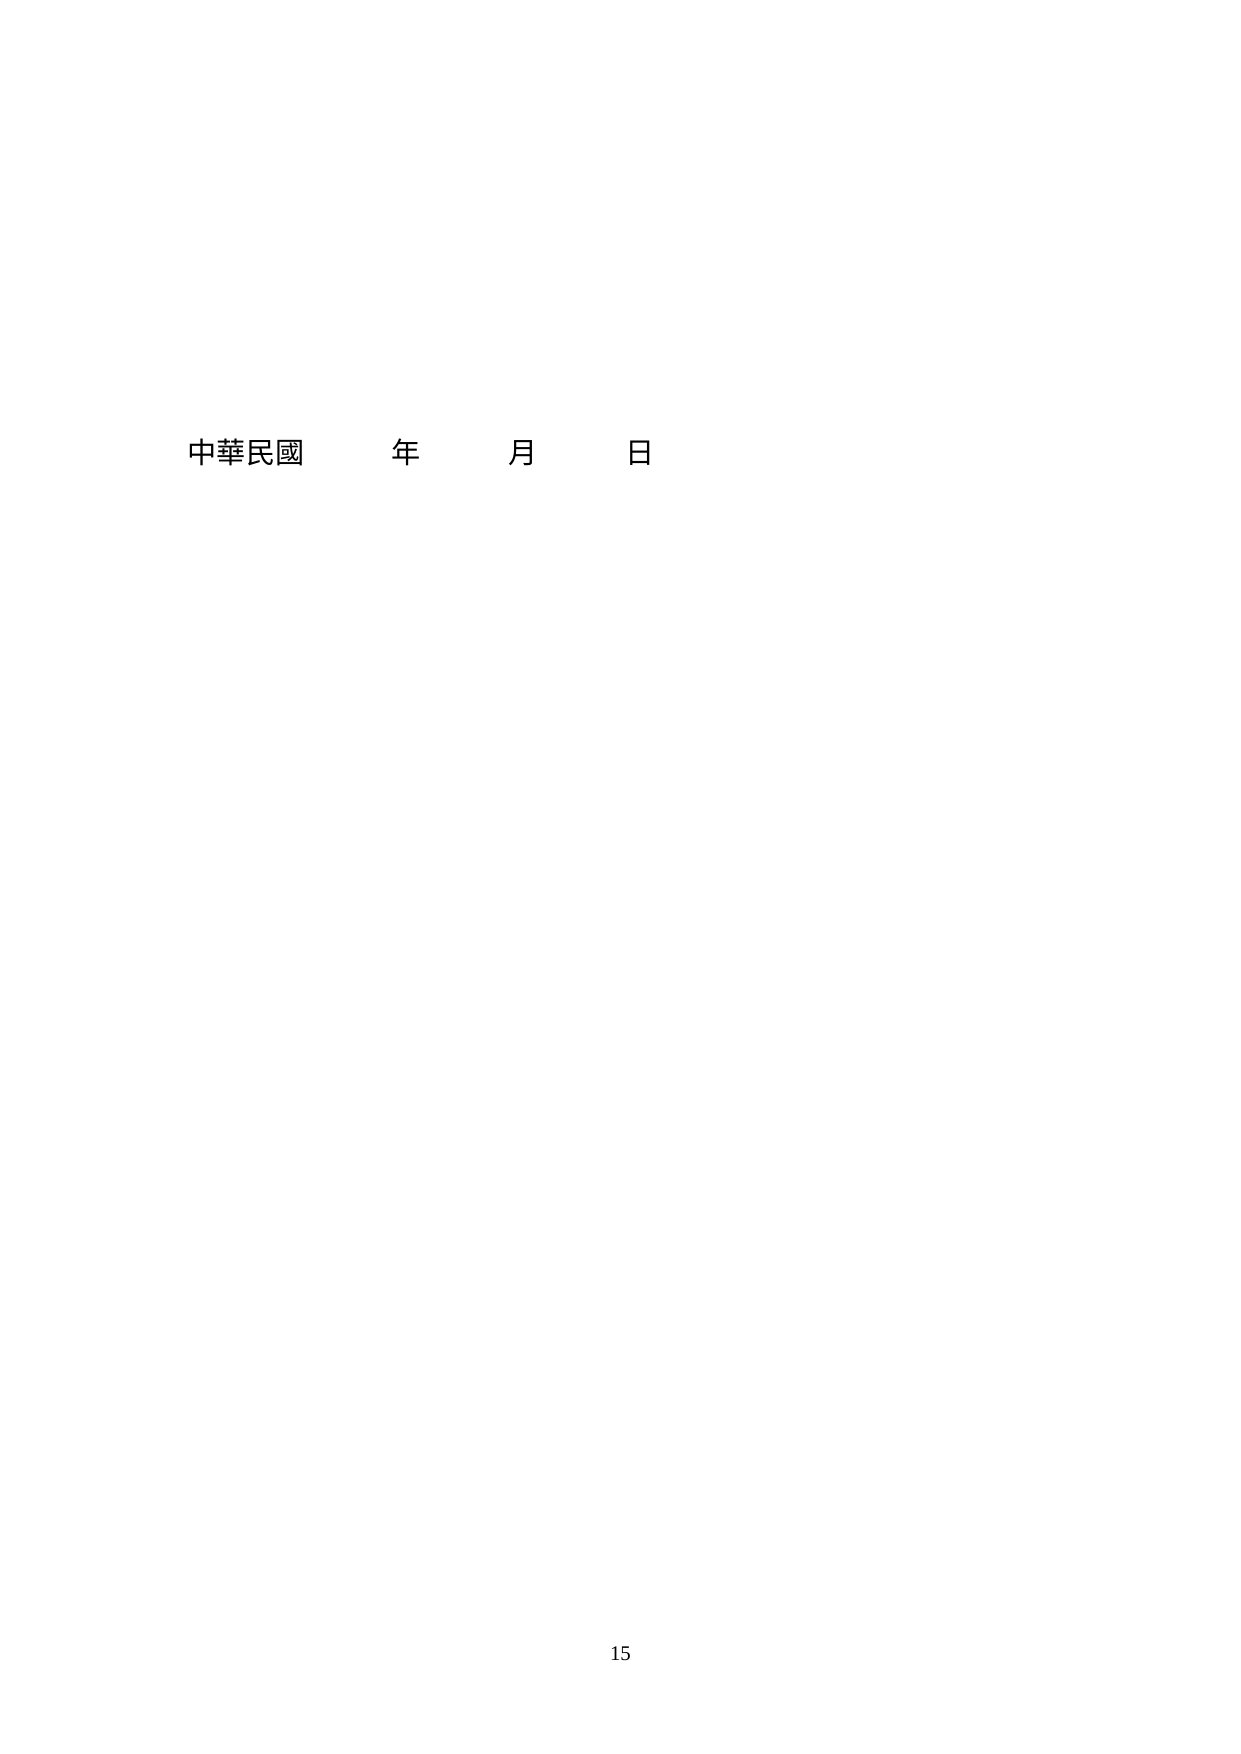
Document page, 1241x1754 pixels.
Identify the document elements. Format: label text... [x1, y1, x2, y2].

text 中華民國 年 月 日 [187, 427, 1059, 473]
